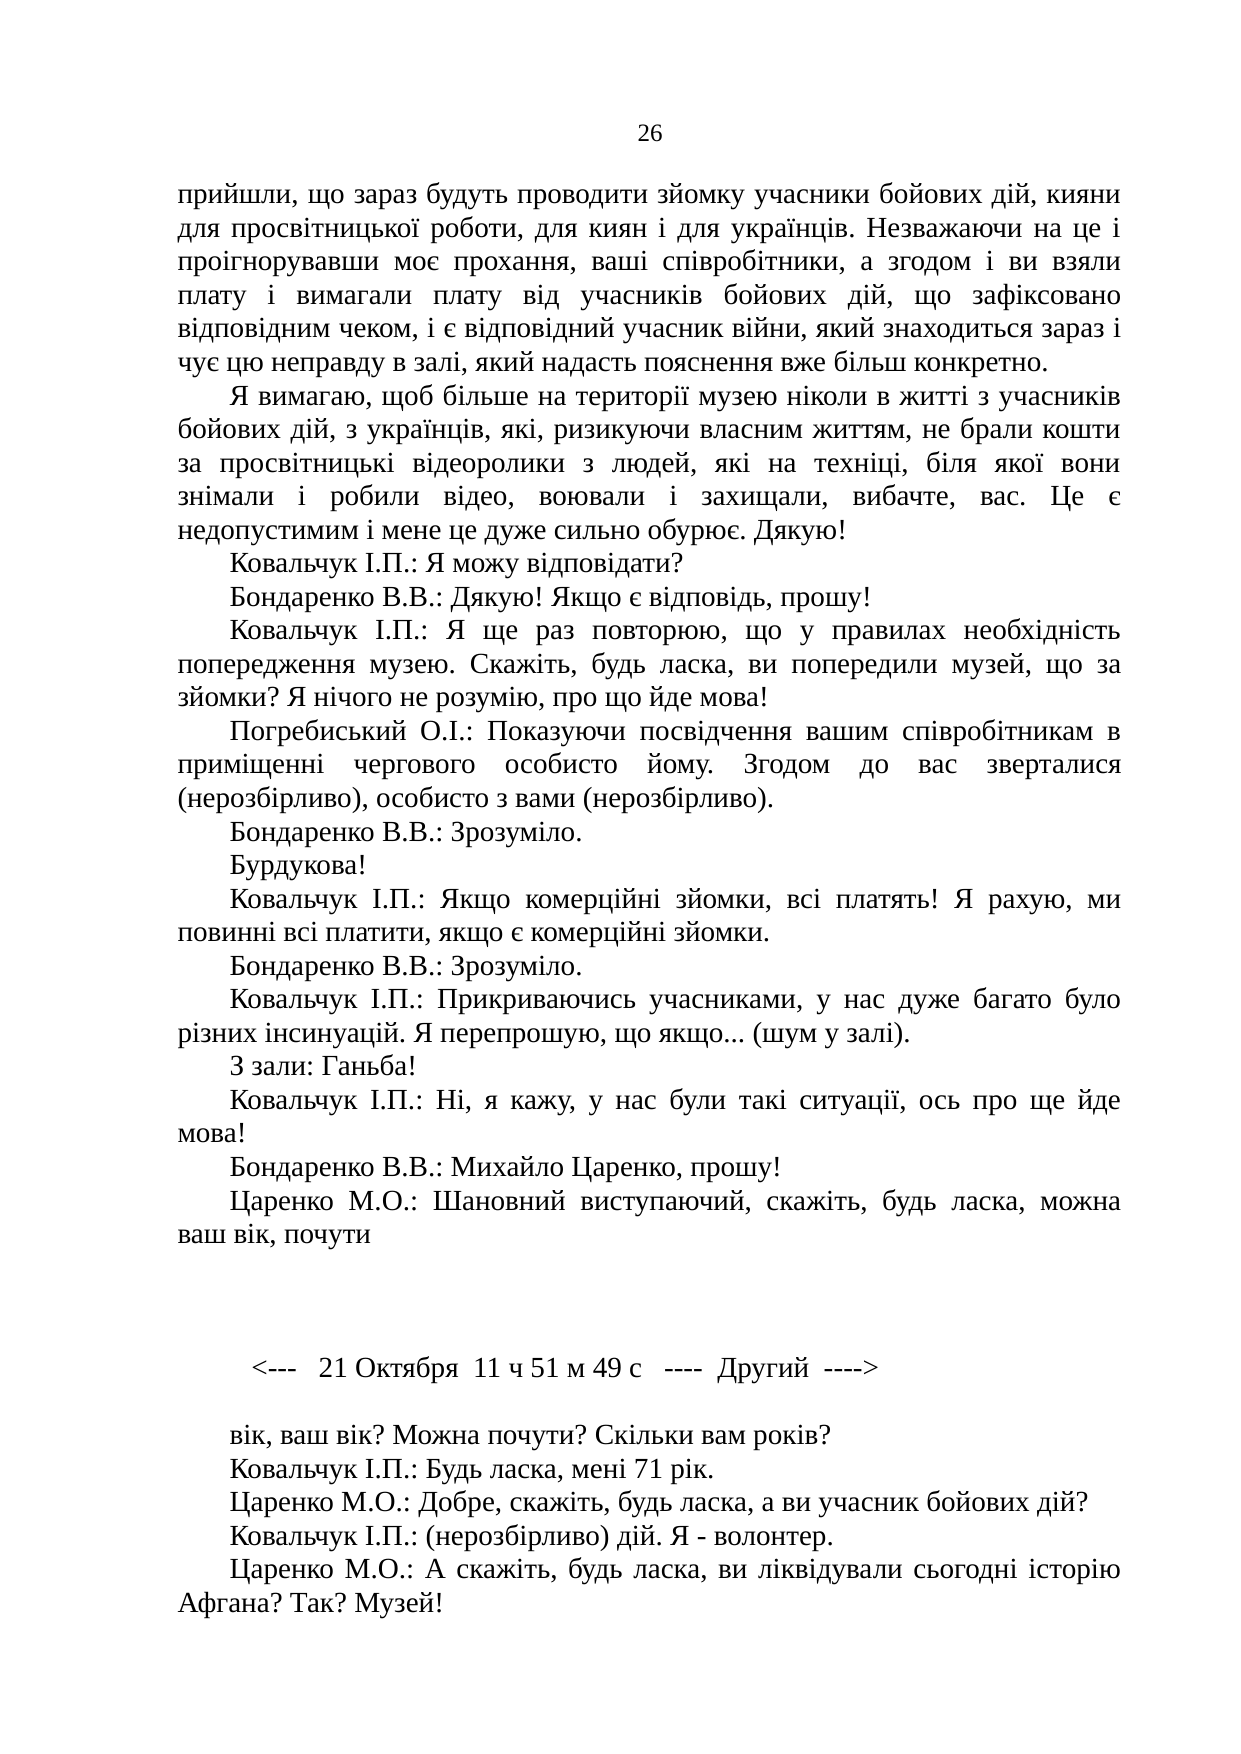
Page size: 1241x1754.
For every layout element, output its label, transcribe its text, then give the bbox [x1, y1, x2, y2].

text Ковальчук І.П.: Прикриваючись учасниками, у нас дуже багато було різних інсинуацій. Я перепрошую, що якщо... (шум у залі). [177, 981, 1122, 1048]
text Царенко М.О.: Шановний виступаючий, скажіть, будь ласка, можна ваш вік, почути [177, 1183, 1122, 1250]
text Бурдукова! [177, 847, 1122, 881]
text Ковальчук І.П.: Я ще раз повторюю, що у правилах необхідність попередження музею. Скажіть, будь ласка, ви попередили музей, що за зйомки? Я нічого не розумію, про що йде мова! [177, 612, 1122, 713]
text Царенко М.О.: А скажіть, будь ласка, ви ліквідували сьогодні історію Афгана? Так? Музей! [177, 1552, 1122, 1619]
text Бондаренко В.В.: Зрозуміло. [177, 948, 1122, 981]
text Ковальчук І.П.: Будь ласка, мені 71 рік. [177, 1451, 1122, 1484]
text Бондаренко В.В.: Михайло Царенко, прошу! [177, 1149, 1122, 1183]
text Ковальчук І.П.: Я можу відповідати? [177, 545, 1122, 579]
text прийшли, що зараз будуть проводити зйомку учасники бойових дій, кияни для просвітницької роботи, для киян і для українців. Незважаючи на це і проігнорувавши моє прохання, ваші співробітники, а згодом і ви взяли плату і вимагали плату від учасників бойових дій, що зафіксовано відповідним чеком, і є відповідний учасник війни, який знаходиться зараз і чує цю неправду в залі, який надасть пояснення вже більш конкретно. [177, 176, 1122, 378]
text З зали: Ганьба! [177, 1048, 1122, 1082]
text Я вимагаю, щоб більше на території музею ніколи в житті з учасників бойових дій, з українців, які, ризикуючи власним життям, не брали кошти за просвітницькі відеоролики з людей, які на техніці, біля якої вони знімали і робили відео, воювали і захищали, вибачте, вас. Це є недопустимим і мене це дуже сильно обурює. Дякую! [177, 378, 1122, 545]
text <--- 21 Октября 11 ч 51 м 49 с ---- Другий ----> [177, 1350, 1122, 1384]
text Бондаренко В.В.: Дякую! Якщо є відповідь, прошу! [177, 579, 1122, 612]
text вік, ваш вік? Можна почути? Скільки вам років? [177, 1417, 1122, 1451]
text Бондаренко В.В.: Зрозуміло. [177, 814, 1122, 847]
text Царенко М.О.: Добре, скажіть, будь ласка, а ви учасник бойових дій? [177, 1484, 1122, 1518]
text Погребиський О.І.: Показуючи посвідчення вашим співробітникам в приміщенні чергового особисто йому. Згодом до вас зверталися (нерозбірливо), особисто з вами (нерозбірливо). [177, 713, 1122, 814]
text Ковальчук І.П.: Ні, я кажу, у нас були такі ситуації, ось про ще йде мова! [177, 1082, 1122, 1149]
text Ковальчук І.П.: (нерозбірливо) дій. Я - волонтер. [177, 1518, 1122, 1552]
text Ковальчук І.П.: Якщо комерційні зйомки, всі платять! Я рахую, ми повинні всі платити, якщо є комерційні зйомки. [177, 881, 1122, 948]
